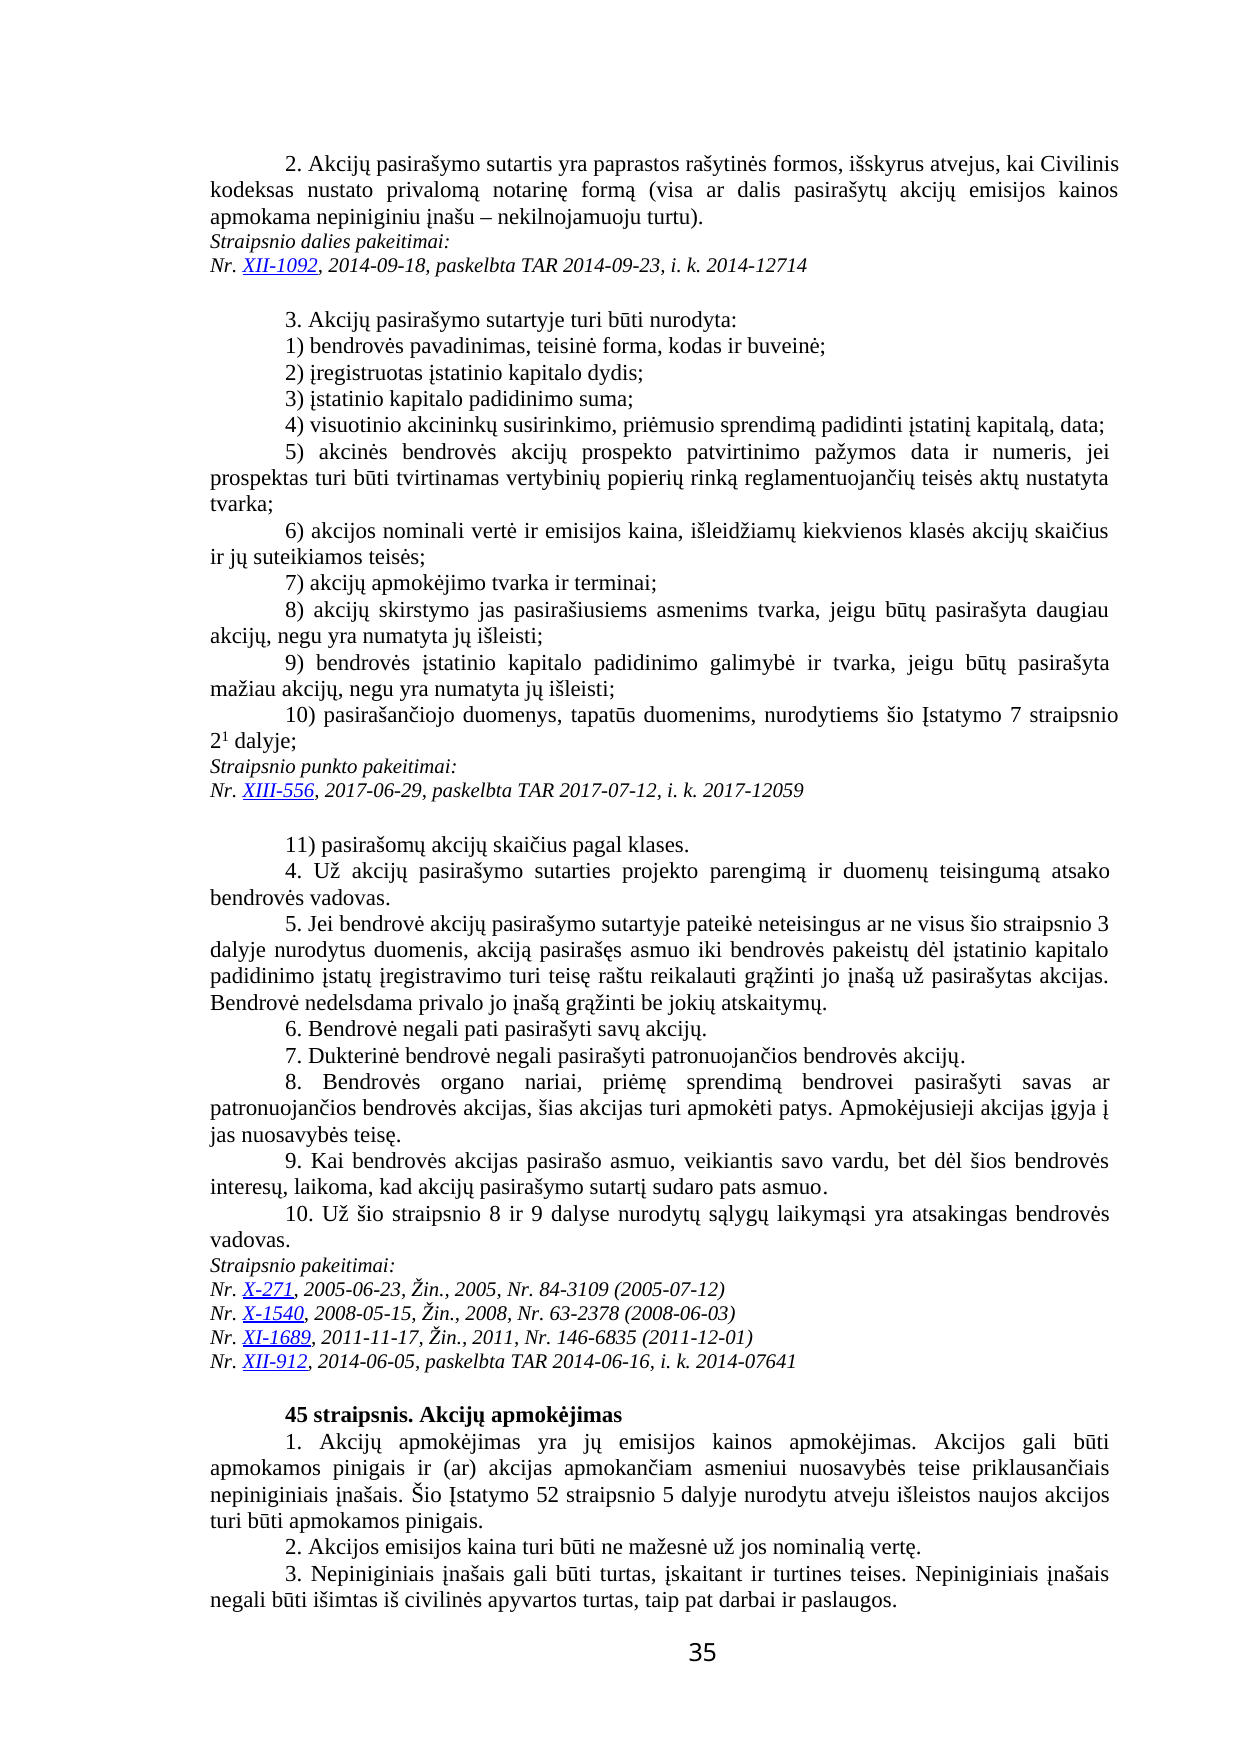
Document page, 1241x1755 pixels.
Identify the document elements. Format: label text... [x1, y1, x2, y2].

text Straipsnio punkto pakeitimai: [210, 754, 1120, 778]
text 3) įstatinio kapitalo padidinimo suma; [210, 385, 1111, 411]
text 7. Dukterinė bendrovė negali pasirašyti patronuojančios bendrovės akcijų. [210, 1042, 1111, 1068]
text 2) įregistruotas įstatinio kapitalo dydis; [210, 359, 1111, 385]
text 45 straipsnis. Akcijų apmokėjimas [210, 1402, 1111, 1428]
text 10. Už šio straipsnio 8 ir 9 dalyse nurodytų sąlygų laikymąsi yra atsakingas bendrovės vadovas. [210, 1200, 1111, 1252]
text 8) akcijų skirstymo jas pasirašiusiems asmenims tvarka, jeigu būtų pasirašyta daugiau akcijų, negu yra numatyta jų išleisti; [210, 596, 1111, 648]
text 2. Akcijų pasirašymo sutartis yra paprastos rašytinės formos, išskyrus atvejus, kai Civilinis kodeksas nustato privalomą notarinę formą (visa ar dalis pasirašytų akcijų emisijos kainos apmokama nepiniginiu įnašu – nekilnojamuoju turtu). [210, 150, 1120, 229]
text 9. Kai bendrovės akcijas pasirašo asmuo, veikiantis savo vardu, bet dėl šios bendrovės interesų, laikoma, kad akcijų pasirašymo sutartį sudaro pats asmuo. [210, 1147, 1111, 1200]
text Nr. XIII-556, 2017-06-29, paskelbta TAR 2017-07-12, i. k. 2017-12059 [210, 778, 1120, 802]
text Nr. XI-1689, 2011-11-17, Žin., 2011, Nr. 146-6835 (2011-12-01) [210, 1325, 1120, 1349]
text 10) pasirašančiojo duomenys, tapatūs duomenims, nurodytiems šio Įstatymo 7 straipsnio 21 dalyje; [210, 701, 1120, 754]
text Nr. X-271, 2005-06-23, Žin., 2005, Nr. 84-3109 (2005-07-12) [210, 1277, 1111, 1301]
text 8. Bendrovės organo nariai, priėmę sprendimą bendrovei pasirašyti savas ar patronuojančios bendrovės akcijas, šias akcijas turi apmokėti patys. Apmokėjusieji akcijas įgyja į jas nuosavybės teisę. [210, 1068, 1111, 1147]
text Straipsnio pakeitimai: [210, 1252, 1111, 1277]
text 7) akcijų apmokėjimo tvarka ir terminai; [210, 569, 1111, 596]
text Straipsnio dalies pakeitimai: [210, 229, 1120, 253]
text 6. Bendrovė negali pati pasirašyti savų akcijų. [210, 1015, 1111, 1042]
text 3. Akcijų pasirašymo sutartyje turi būti nurodyta: [210, 306, 1111, 332]
text 3. Nepiniginiais įnašais gali būti turtas, įskaitant ir turtines teises. Nepiniginiais įnašais negali būti išimtas iš civilinės apyvartos turtas, taip pat darbai ir paslaugos. [210, 1560, 1111, 1612]
text 11) pasirašomų akcijų skaičius pagal klases. [210, 831, 1111, 857]
text 1) bendrovės pavadinimas, teisinė forma, kodas ir buveinė; [210, 332, 1111, 359]
text 4) visuotinio akcininkų susirinkimo, priėmusio sprendimą padidinti įstatinį kapitalą, data; [210, 411, 1111, 438]
text 4. Už akcijų pasirašymo sutarties projekto parengimą ir duomenų teisingumą atsako bendrovės vadovas. [210, 857, 1111, 910]
text 9) bendrovės įstatinio kapitalo padidinimo galimybė ir tvarka, jeigu būtų pasirašyta mažiau akcijų, negu yra numatyta jų išleisti; [210, 648, 1111, 701]
text 5. Jei bendrovė akcijų pasirašymo sutartyje pateikė neteisingus ar ne visus šio straipsnio 3 dalyje nurodytus duomenis, akciją pasirašęs asmuo iki bendrovės pakeistų dėl įstatinio kapitalo padidinimo įstatų įregistravimo turi teisę raštu reikalauti grąžinti jo įnašą už pasirašytas akcijas. Bendrovė nedelsdama privalo jo įnašą grąžinti be jokių atskaitymų. [210, 910, 1111, 1015]
text Nr. XII-1092, 2014-09-18, paskelbta TAR 2014-09-23, i. k. 2014-12714 [210, 253, 1120, 277]
text 1. Akcijų apmokėjimas yra jų emisijos kainos apmokėjimas. Akcijos gali būti apmokamos pinigais ir (ar) akcijas apmokančiam asmeniui nuosavybės teise priklausančiais nepiniginiais įnašais. Šio Įstatymo 52 straipsnio 5 dalyje nurodytu atveju išleistos naujos akcijos turi būti apmokamos pinigais. [210, 1428, 1111, 1533]
text Nr. XII-912, 2014-06-05, paskelbta TAR 2014-06-16, i. k. 2014-07641 [210, 1349, 1120, 1373]
text 2. Akcijos emisijos kaina turi būti ne mažesnė už jos nominalią vertę. [210, 1533, 1111, 1560]
text 6) akcijos nominali vertė ir emisijos kaina, išleidžiamų kiekvienos klasės akcijų skaičius ir jų suteikiamos teisės; [210, 517, 1111, 569]
text Nr. X-1540, 2008-05-15, Žin., 2008, Nr. 63-2378 (2008-06-03) [210, 1301, 1111, 1325]
text 5) akcinės bendrovės akcijų prospekto patvirtinimo pažymos data ir numeris, jei prospektas turi būti tvirtinamas vertybinių popierių rinką reglamentuojančių teisės aktų nustatyta tvarka; [210, 438, 1111, 517]
